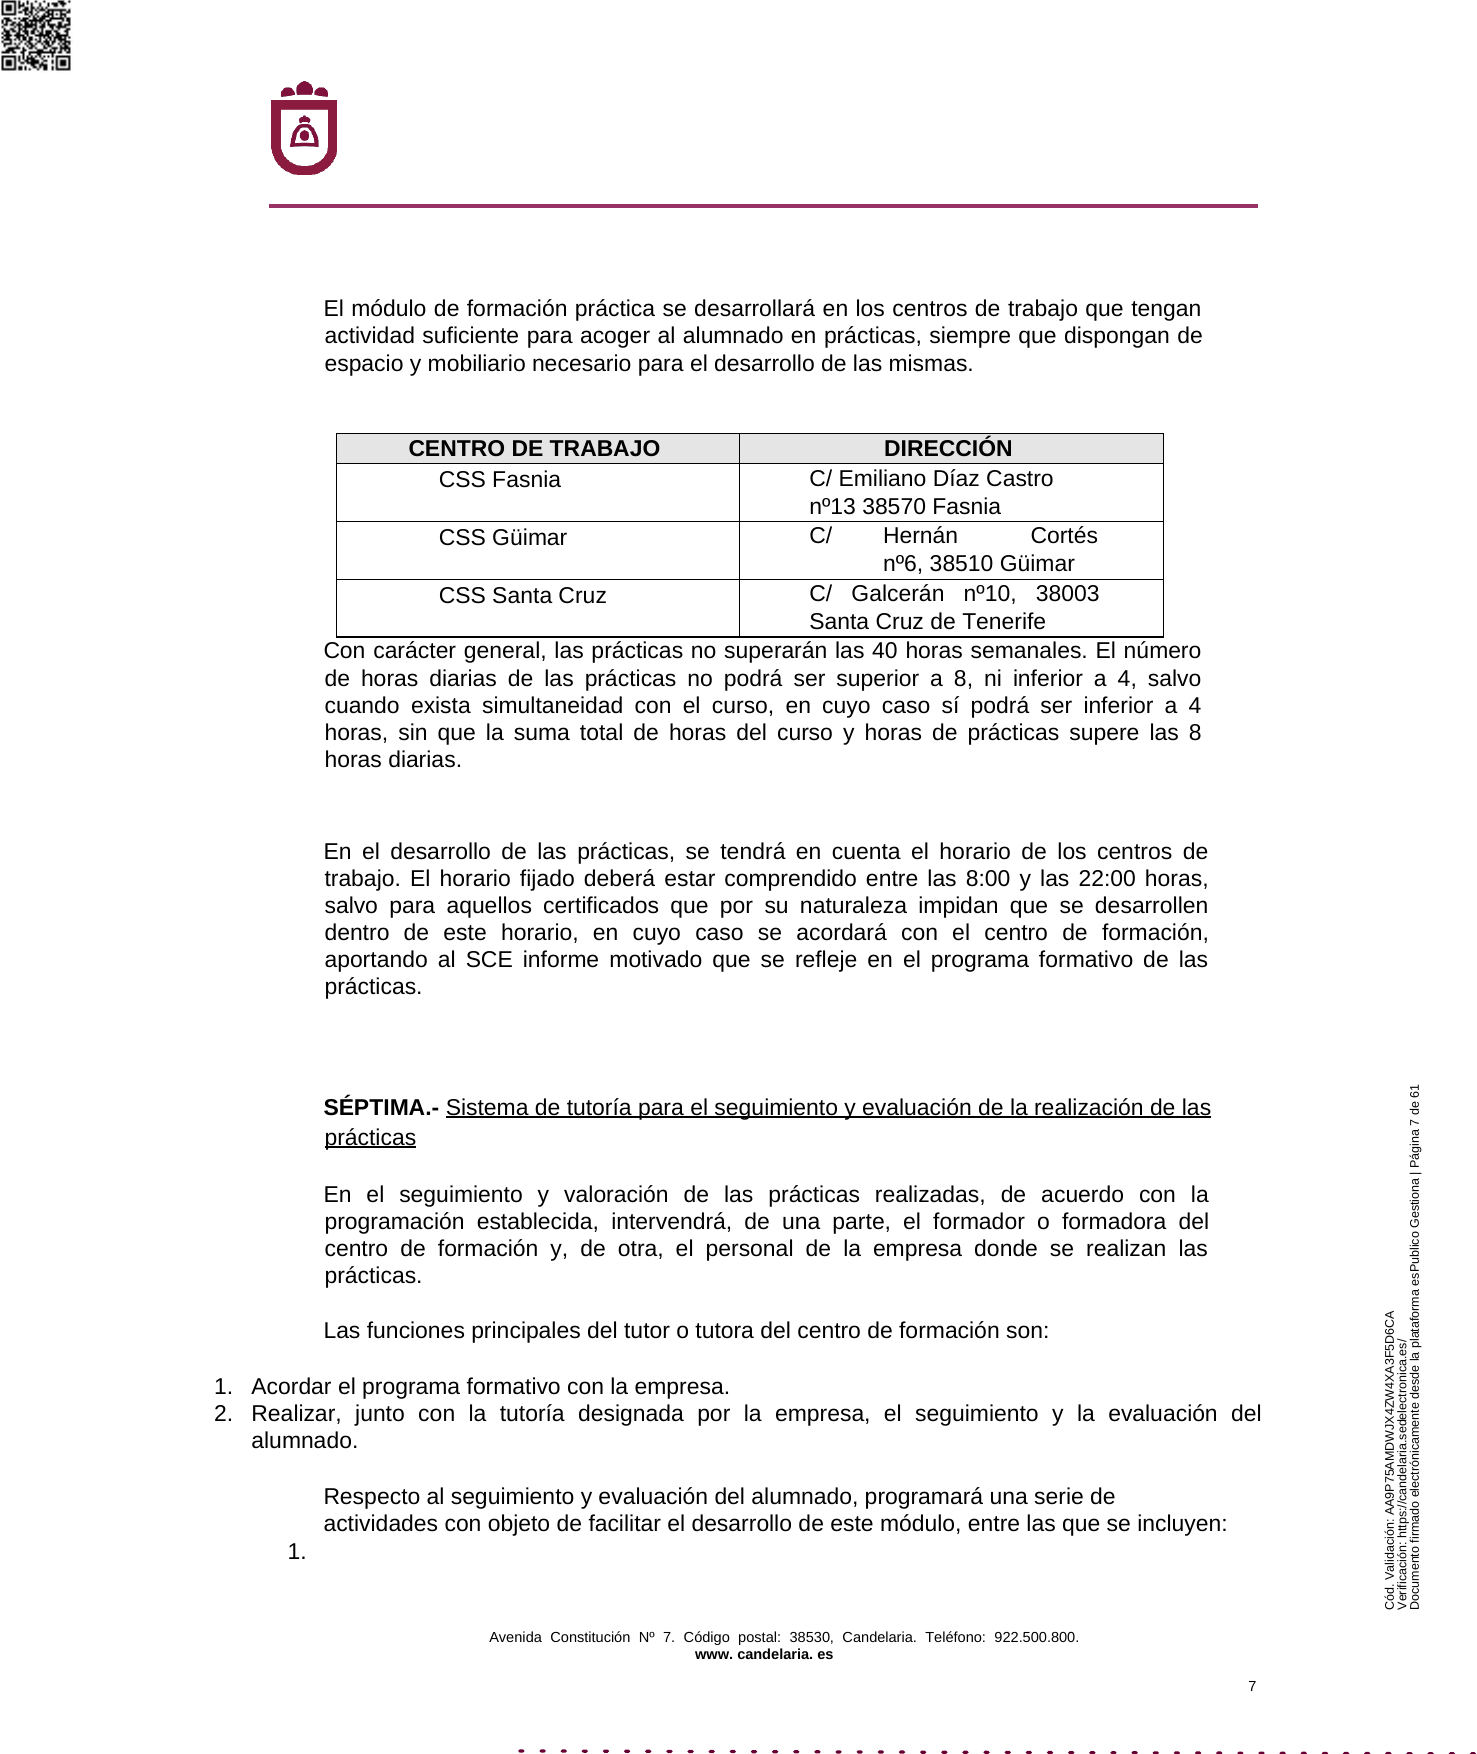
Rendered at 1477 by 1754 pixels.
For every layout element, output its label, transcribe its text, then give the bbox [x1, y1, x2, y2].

text En el seguimiento y valoración de las prácticas realizadas, de acuerdo con la programación establecida, intervendrá, de una parte, el formador o formadora del centro de formación y, de otra, el personal de la empresa donde se realizan las prácticas. [323, 1181, 1209, 1288]
text Las funciones principales del tutor o tutora del centro de formación son: [323, 1317, 1263, 1344]
text En el desarrollo de las prácticas, se tendrá en cuenta el horario de los centros de trabajo. El horario fijado deberá estar comprendido entre las 8:00 y las 22:00 horas, salvo para aquellos certificados que por su naturaleza impidan que se desarrollen dentro de este horario, en cuyo caso se acordará con el centro de formación, aportando al SCE informe motivado que se refleje en el programa formativo de las prácticas. [323, 838, 1209, 1000]
text 1. [287, 1538, 1263, 1564]
table_cell C/ Galcerán nº10, 38003 Santa Cruz de Tenerife [740, 580, 1163, 636]
list Acordar el programa formativo con la empresa. [214, 1373, 1263, 1399]
table_header CENTRO DE TRABAJO [337, 434, 739, 463]
text SÉPTIMA.- Sistema de tutoría para el seguimiento y evaluación de la realización de las prácticas [323, 1093, 1263, 1151]
text Con carácter general, las prácticas no superarán las 40 horas semanales. El número de horas diarias de las prácticas no podrá ser superior a 8, ni inferior a 4, salvo cuando exista simultaneidad con el curso, en cuyo caso sí podrá ser inferior a 4 horas, sin que la suma total de horas del curso y horas de prácticas supere las 8 horas diarias. [323, 637, 1203, 772]
table_cell CSS Güimar [337, 522, 739, 578]
table_cell CSS Fasnia [337, 464, 739, 521]
list Realizar, junto con la tutoría designada por la empresa, el seguimiento y la evaluación del alumnado. [214, 1400, 1263, 1454]
table_cell CSS Santa Cruz [337, 580, 739, 636]
text El módulo de formación práctica se desarrollará en los centros de trabajo que tengan actividad suficiente para acoger al alumnado en prácticas, siempre que dispongan de espacio y mobiliario necesario para el desarrollo de las mismas. [323, 295, 1203, 376]
text actividades con objeto de facilitar el desarrollo de este módulo, entre las que se incluyen: [323, 1510, 1263, 1537]
table_header DIRECCIÓN [740, 434, 1163, 463]
table_cell C/ Hernán Cortés nº6, 38510 Güimar [740, 522, 1163, 578]
text Respecto al seguimiento y evaluación del alumnado, programará una serie de [323, 1483, 1263, 1509]
table_cell C/ Emiliano Díaz Castro nº13 38570 Fasnia [740, 464, 1163, 521]
